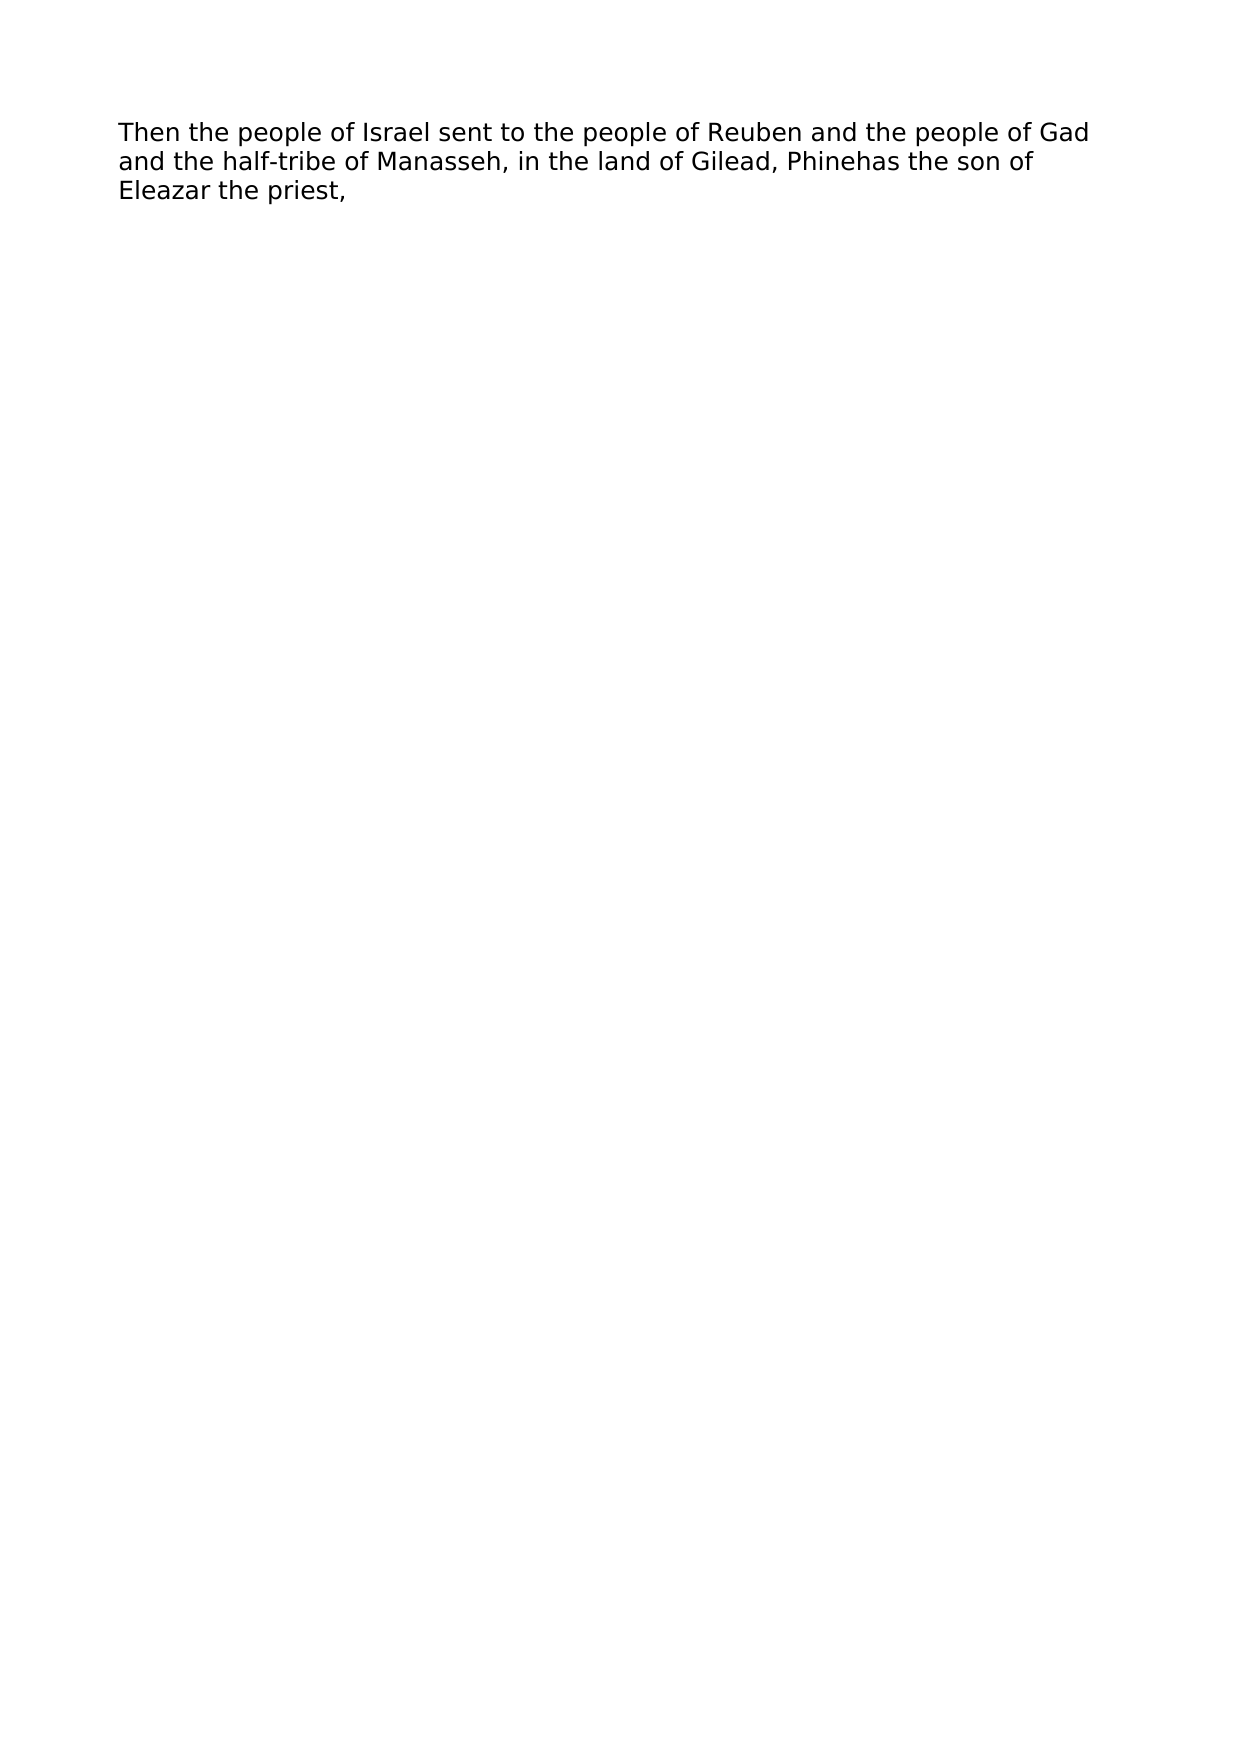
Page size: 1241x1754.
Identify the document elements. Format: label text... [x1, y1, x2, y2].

text Then the people of Israel sent to the people of Reuben and the people of Gad and the half-tribe of Manasseh, in the land of Gilead, Phinehas the son of Eleazar the priest, [118, 118, 1122, 206]
